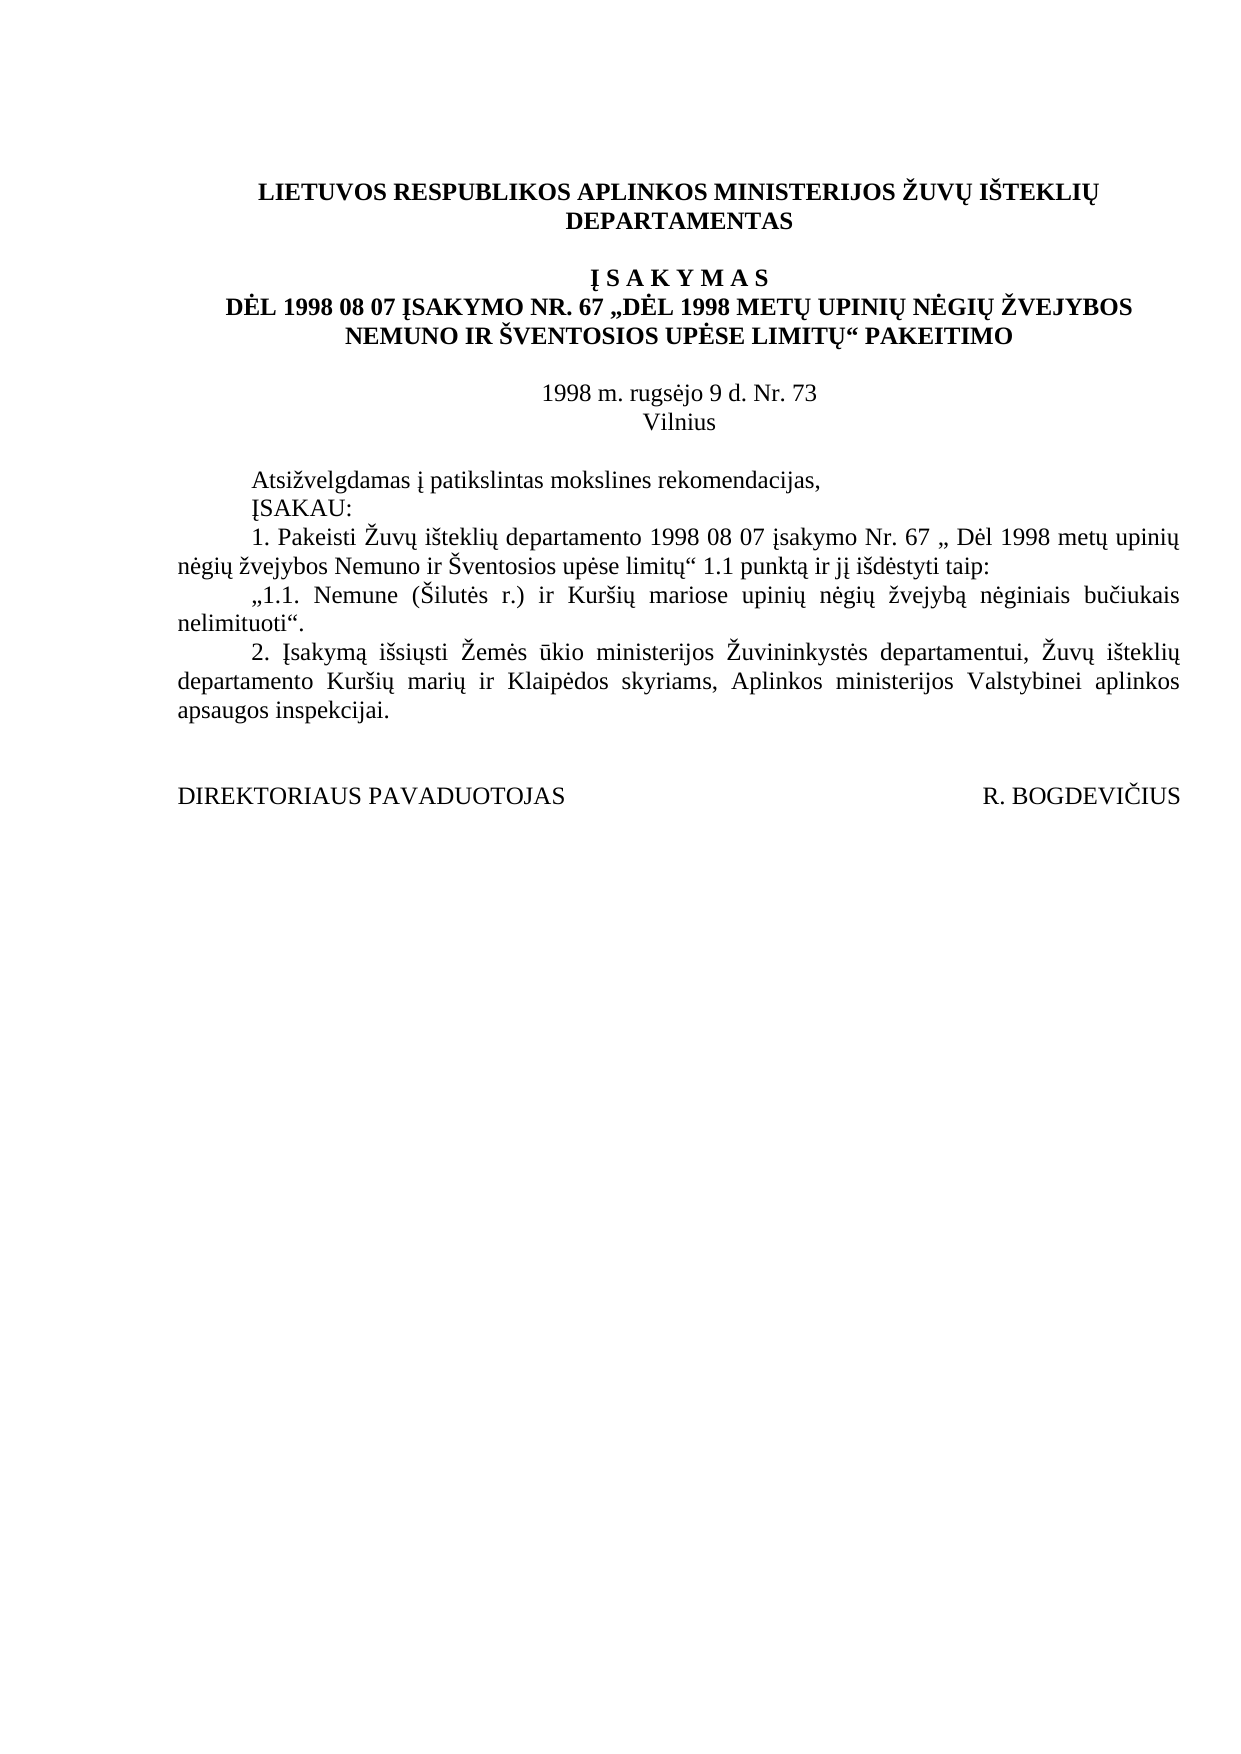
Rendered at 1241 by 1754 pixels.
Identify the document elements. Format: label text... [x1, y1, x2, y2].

text Atsižvelgdamas į patikslintas mokslines rekomendacijas, [177, 465, 1181, 493]
text 1. Pakeisti Žuvų išteklių departamento 1998 08 07 įsakymo Nr. 67 „ Dėl 1998 metų upinių nėgių žvejybos Nemuno ir Šventosios upėse limitų“ 1.1 punktą ir jį išdėstyti taip: [177, 522, 1181, 580]
text Į S A K Y M A S [177, 263, 1181, 292]
text Vilnius [177, 407, 1181, 436]
text DĖL 1998 08 07 ĮSAKYMO NR. 67 „DĖL 1998 METŲ UPINIŲ NĖGIŲ ŽVEJYBOS NEMUNO IR ŠVENTOSIOS UPĖSE LIMITŲ“ PAKEITIMO [177, 292, 1181, 350]
text ĮSAKAU: [177, 493, 1181, 522]
text 1998 m. rugsėjo 9 d. Nr. 73 [177, 378, 1181, 407]
text 2. Įsakymą išsiųsti Žemės ūkio ministerijos Žuvininkystės departamentui, Žuvų išteklių departamento Kuršių marių ir Klaipėdos skyriams, Aplinkos ministerijos Valstybinei aplinkos apsaugos inspekcijai. [177, 637, 1181, 723]
text DIREKTORIAUS PAVADUOTOJAS R. BOGDEVIČIUS [177, 781, 1181, 810]
text LIETUVOS RESPUBLIKOS APLINKOS MINISTERIJOS ŽUVŲ IŠTEKLIŲ DEPARTAMENTAS [177, 177, 1181, 235]
text „1.1. Nemune (Šilutės r.) ir Kuršių mariose upinių nėgių žvejybą nėginiais bučiukais nelimituoti“. [177, 580, 1181, 637]
